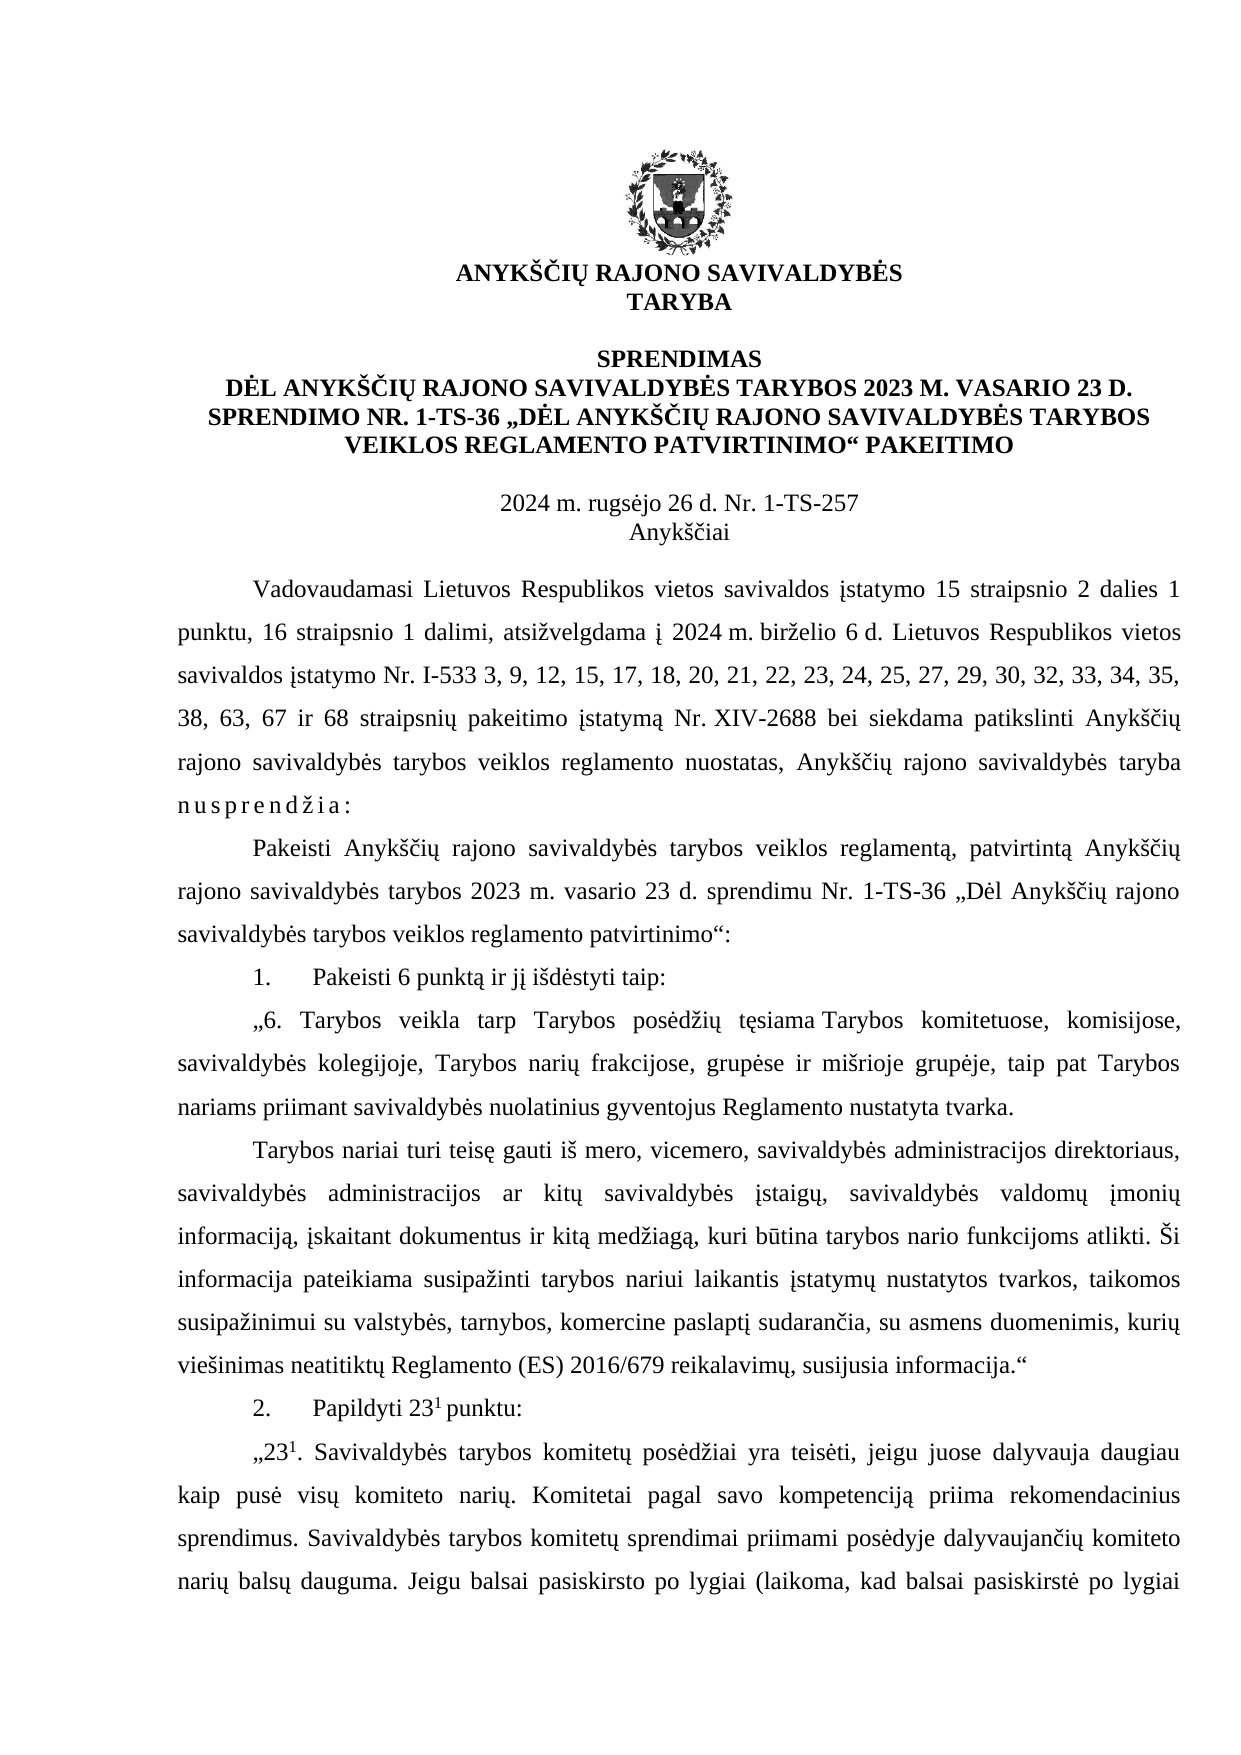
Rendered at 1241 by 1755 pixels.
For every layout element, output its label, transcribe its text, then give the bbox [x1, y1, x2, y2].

text 2024 m. rugsėjo 26 d. Nr. 1-TS-257 [177, 488, 1181, 517]
text 2. Papildyti 231 punktu: [177, 1393, 1181, 1422]
text „231. Savivaldybės tarybos komitetų posėdžiai yra teisėti, jeigu juose dalyvauja daugiau kaip pusė visų komiteto narių. Komitetai pagal savo kompetenciją priima rekomendacinius sprendimus. Savivaldybės tarybos komitetų sprendimai priimami posėdyje dalyvaujančių komiteto narių balsų dauguma. Jeigu balsai pasiskirsto po lygiai (laikoma, kad balsai pasiskirstė po lygiai [177, 1437, 1181, 1595]
text Pakeisti Anykščių rajono savivaldybės tarybos veiklos reglamentą, patvirtintą Anykščių rajono savivaldybės tarybos 2023 m. vasario 23 d. sprendimu Nr. 1-TS-36 „Dėl Anykščių rajono savivaldybės tarybos veiklos reglamento patvirtinimo“: [177, 833, 1181, 948]
text „6. Tarybos veikla tarp Tarybos posėdžių tęsiama Tarybos komitetuose, komisijose, savivaldybės kolegijoje, Tarybos narių frakcijose, grupėse ir mišrioje grupėje, taip pat Tarybos nariams priimant savivaldybės nuolatinius gyventojus Reglamento nustatyta tvarka. [177, 1005, 1181, 1120]
text TARYBA [177, 287, 1181, 315]
text DĖL ANYKŠČIŲ RAJONO SAVIVALDYBĖS TARYBOS 2023 M. VASARIO 23 D. SPRENDIMO NR. 1-TS-36 „DĖL ANYKŠČIŲ RAJONO SAVIVALDYBĖS TARYBOS VEIKLOS REGLAMENTO PATVIRTINIMO“ PAKEITIMO [177, 373, 1181, 459]
text SPRENDIMAS [177, 344, 1181, 373]
text Anykščiai [177, 517, 1181, 545]
text ANYKŠČIŲ RAJONO SAVIVALDYBĖS [177, 258, 1181, 287]
text 1. Pakeisti 6 punktą ir jį išdėstyti taip: [177, 962, 1181, 991]
text Tarybos nariai turi teisę gauti iš mero, vicemero, savivaldybės administracijos direktoriaus, savivaldybės administracijos ar kitų savivaldybės įstaigų, savivaldybės valdomų įmonių informaciją, įskaitant dokumentus ir kitą medžiagą, kuri būtina tarybos nario funkcijoms atlikti. Ši informacija pateikiama susipažinti tarybos nariui laikantis įstatymų nustatytos tvarkos, taikomos susipažinimui su valstybės, tarnybos, komercine paslaptį sudarančia, su asmens duomenimis, kurių viešinimas neatitiktų Reglamento (ES) 2016/679 reikalavimų, susijusia informacija.“ [177, 1135, 1181, 1379]
text Vadovaudamasi Lietuvos Respublikos vietos savivaldos įstatymo 15 straipsnio 2 dalies 1 punktu, 16 straipsnio 1 dalimi, atsižvelgdama į 2024 m. birželio 6 d. Lietuvos Respublikos vietos savivaldos įstatymo Nr. I-533 3, 9, 12, 15, 17, 18, 20, 21, 22, 23, 24, 25, 27, 29, 30, 32, 33, 34, 35, 38, 63, 67 ir 68 straipsnių pakeitimo įstatymą Nr. XIV-2688 bei siekdama patikslinti Anykščių rajono savivaldybės tarybos veiklos reglamento nuostatas, Anykščių rajono savivaldybės taryba nusprendžia: [177, 574, 1181, 818]
